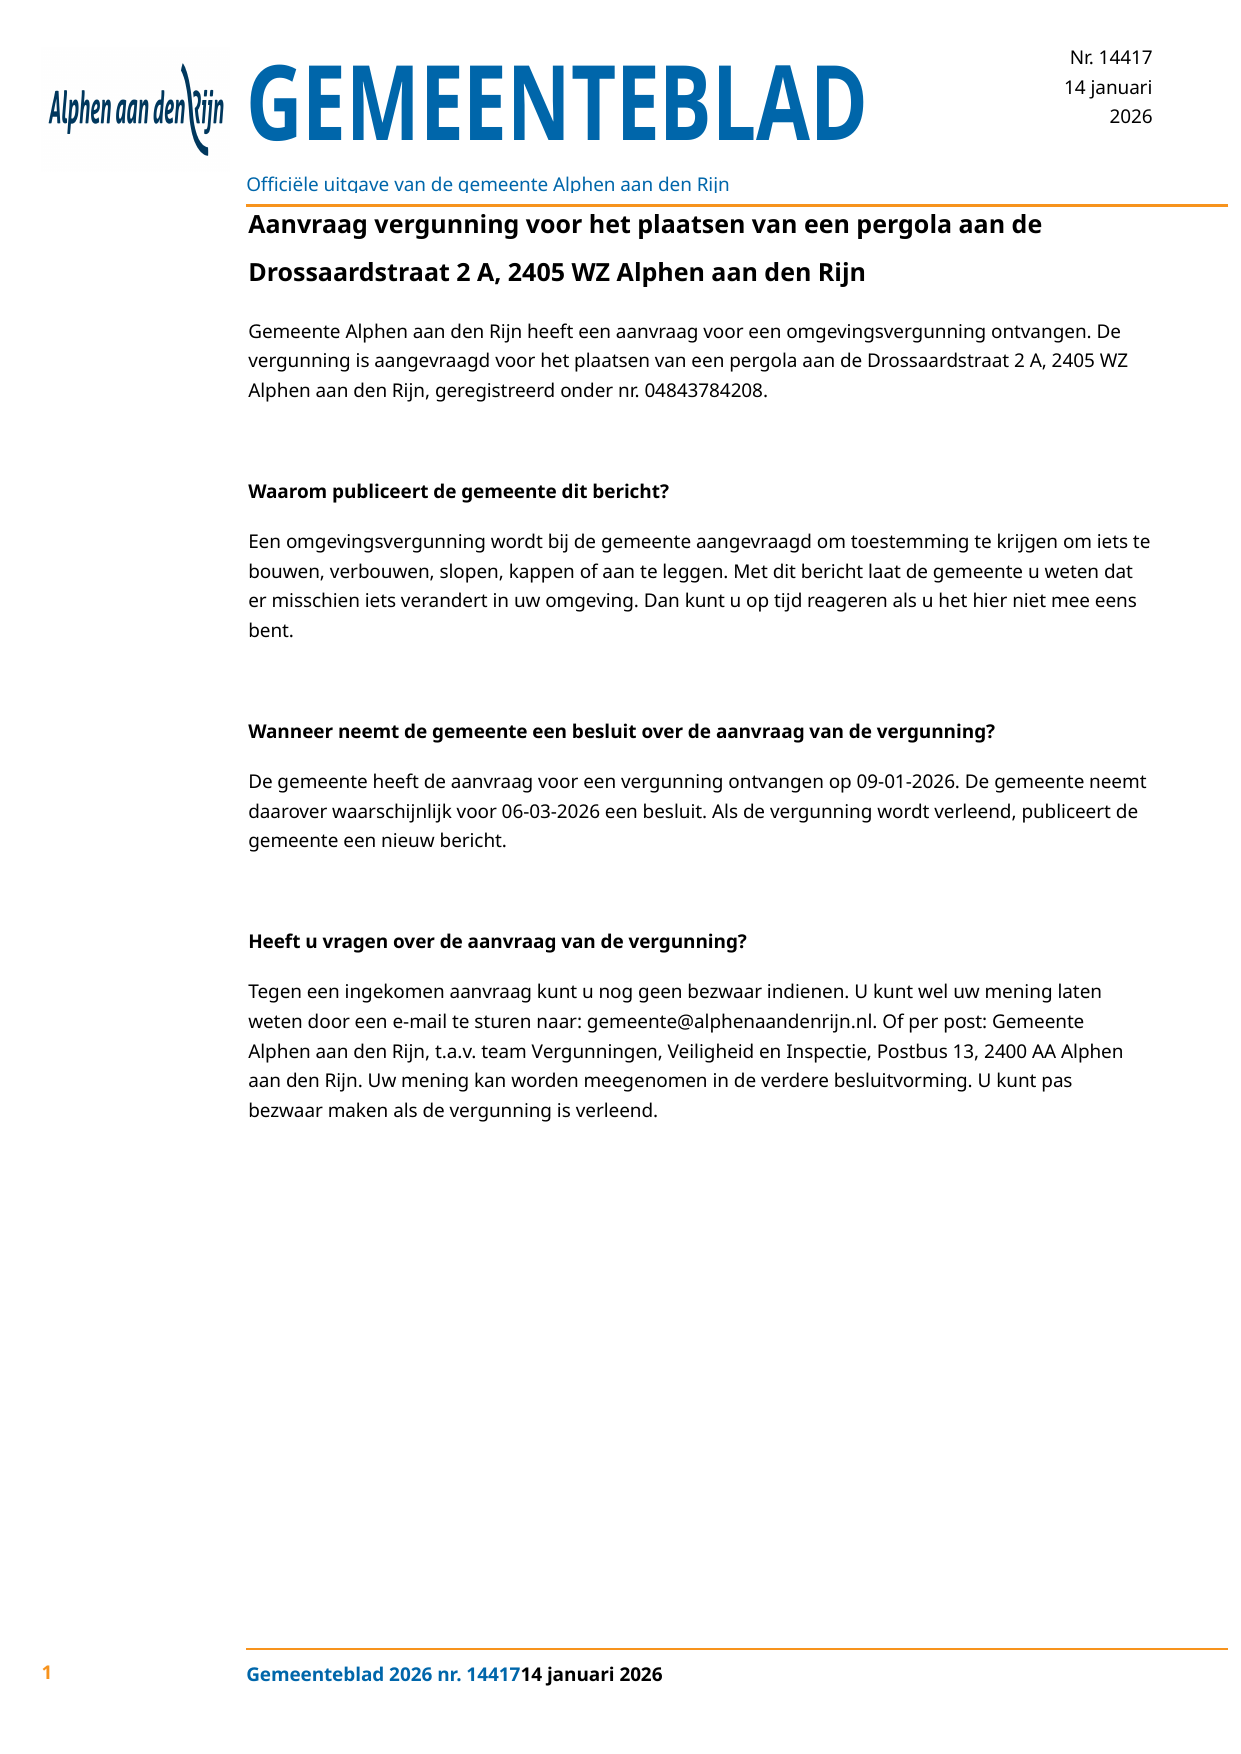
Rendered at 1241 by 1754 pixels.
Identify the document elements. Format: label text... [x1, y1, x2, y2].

text Tegen een ingekomen aanvraag kunt u nog geen bezwaar indienen. U kunt wel uw mening laten weten door een e-mail te sturen naar: gemeente@alphenaandenrijn.nl. Of per post: Gemeente Alphen aan den Rijn, t.a.v. team Vergunningen, Veiligheid en Inspectie, Postbus 13, 2400 AA Alphen aan den Rijn. Uw mening kan worden meegenomen in de verdere besluitvorming. U kunt pas bezwaar maken als de vergunning is verleend. [248, 979, 1152, 1123]
text Gemeente Alphen aan den Rijn heeft een aanvraag voor een omgevingsvergunning ontvangen. De vergunning is aangevraagd voor het plaatsen van een pergola aan de Drossaardstraat 2 A, 2405 WZ Alphen aan den Rijn, geregistreerd onder nr. 04843784208. [248, 318, 1152, 403]
text Aanvraag vergunning voor het plaatsen van een pergola aan de Drossaardstraat 2 A, 2405 WZ Alphen aan den Rijn [248, 207, 1152, 288]
text Heeft u vragen over de aanvraag van de vergunning? [248, 928, 1152, 954]
picture [41, 47, 231, 172]
text De gemeente heeft de aanvraag voor een vergunning ontvangen op 09-01-2026. De gemeente neemt daarover waarschijnlijk voor 06-03-2026 een besluit. Als de vergunning wordt verleend, publiceert de gemeente een nieuw bericht. [248, 768, 1152, 853]
text Een omgevingsvergunning wordt bij de gemeente aangevraagd om toestemming te krijgen om iets te bouwen, verbouwen, slopen, kappen of aan te leggen. Met dit bericht laat de gemeente u weten dat er misschien iets verandert in uw omgeving. Dan kunt u op tijd reageren als u het hier niet mee eens bent. [248, 528, 1152, 643]
text Wanneer neemt de gemeente een besluit over de aanvraag van de vergunning? [248, 718, 1152, 744]
text Waarom publiceert de gemeente dit bericht? [248, 478, 1152, 504]
